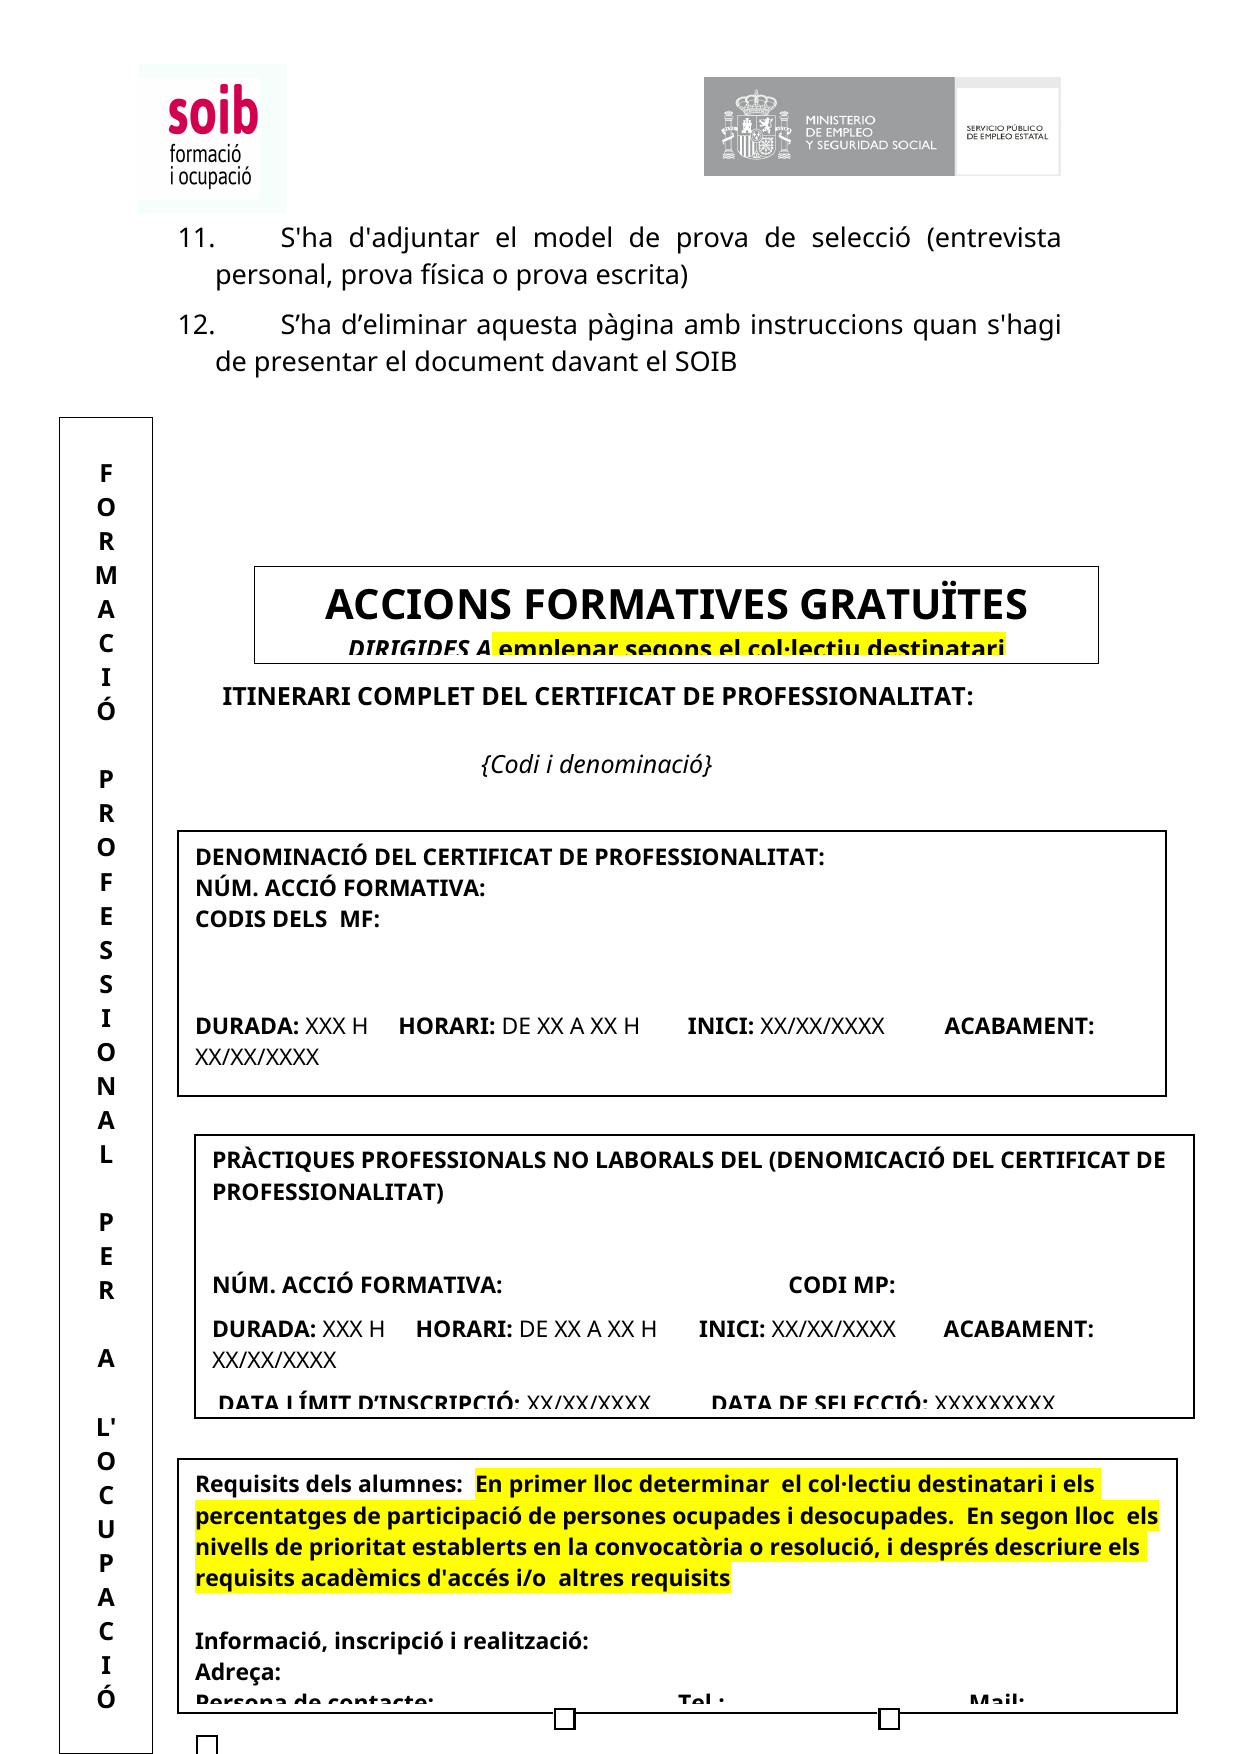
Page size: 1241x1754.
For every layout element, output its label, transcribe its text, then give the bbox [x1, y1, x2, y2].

text C [63, 1477, 149, 1511]
text S [63, 966, 149, 1000]
text A [63, 592, 149, 626]
text L [63, 1137, 149, 1171]
text Ó [63, 1682, 149, 1716]
list S'ha d'adjuntar el model de prova de selecció (entrevista personal, prova física o prova escrita) [177, 219, 1063, 293]
text Adreça: [195, 1656, 1160, 1687]
text C [63, 1613, 149, 1648]
text Requisits dels alumnes: En primer lloc determinar el col·lectiu destinatari i els percentatges de participació de persones ocupades i desocupades. En segon lloc els nivells de prioritat establerts en la convocatòria o resolució, i després descriure els requisits acadèmics d'accés i/o altres requisits [195, 1468, 1160, 1593]
text A [63, 1579, 149, 1613]
text NÚM. ACCIÓ FORMATIVA: [195, 872, 1149, 903]
text F [63, 864, 149, 898]
text Data límit d’inscripció: xx/xx/xxXX DATA DE SELECCIÓ: xxxxxxxxx [212, 1388, 1177, 1409]
text PRÀCTIQUES PROFESSIONALS NO LABORALS DEL (Denomicació DEL cERTIFICAT DE pROFESSIONALITAT) [212, 1144, 1177, 1207]
text O [63, 830, 149, 864]
text {Codi i denominació} [153, 747, 1063, 781]
text P [63, 1205, 149, 1239]
text R [63, 1273, 149, 1307]
text DIRIGIDES A emplenar segons el col·lectiu destinatari [271, 632, 1082, 655]
text M [63, 558, 149, 592]
text DENOMINACIÓ DEL CERTIFICAT DE PROFESSIONALITAT: [195, 841, 1149, 872]
picture [704, 77, 1061, 176]
text E [63, 898, 149, 932]
text P [63, 762, 149, 796]
text Persona de contacte: Tel.: Mail: [195, 1687, 1160, 1704]
text L' [63, 1409, 149, 1443]
text C [63, 626, 149, 660]
text A [63, 1103, 149, 1137]
text I [63, 1000, 149, 1034]
text DuraDA: Xxx h Horari: de xx a xx h Inici: xx/xx/xxXX Acabament: xx/xx/xxXX [195, 1009, 1149, 1072]
text O [63, 1443, 149, 1477]
text F [63, 455, 149, 489]
text Ó [63, 694, 149, 728]
text [60, 418, 152, 1753]
list S’ha d’eliminar aquesta pàgina amb instruccions quan s'hagi de presentar el document davant el SOIB [177, 305, 1063, 379]
subtitle ACCIONS FORMATIVES GRATUÏTES [271, 575, 1082, 632]
text E [63, 1239, 149, 1273]
text I [63, 660, 149, 694]
text O [63, 489, 149, 523]
text DuraDA: Xxx h Horari: de xx a xx h Inici: xx/xx/xxXX Acabament: xx/xx/xxXX [212, 1313, 1177, 1376]
text U [63, 1511, 149, 1545]
text ITINERARI COMPLET DEL CERTIFICAT DE PROFESSIONALITAT: [153, 678, 1063, 713]
text S [63, 932, 149, 966]
text NÚM. ACCIÓ FORMATIVA: CODI MP: [212, 1269, 1177, 1301]
text I [63, 1648, 149, 1682]
text O [63, 1034, 149, 1068]
text R [63, 796, 149, 830]
text Informació, inscripció i realització: [195, 1624, 1160, 1656]
text CODIS DELS MF: [195, 903, 1149, 934]
text A [63, 1341, 149, 1375]
text P [63, 1545, 149, 1579]
text R [63, 523, 149, 558]
text N [63, 1068, 149, 1103]
